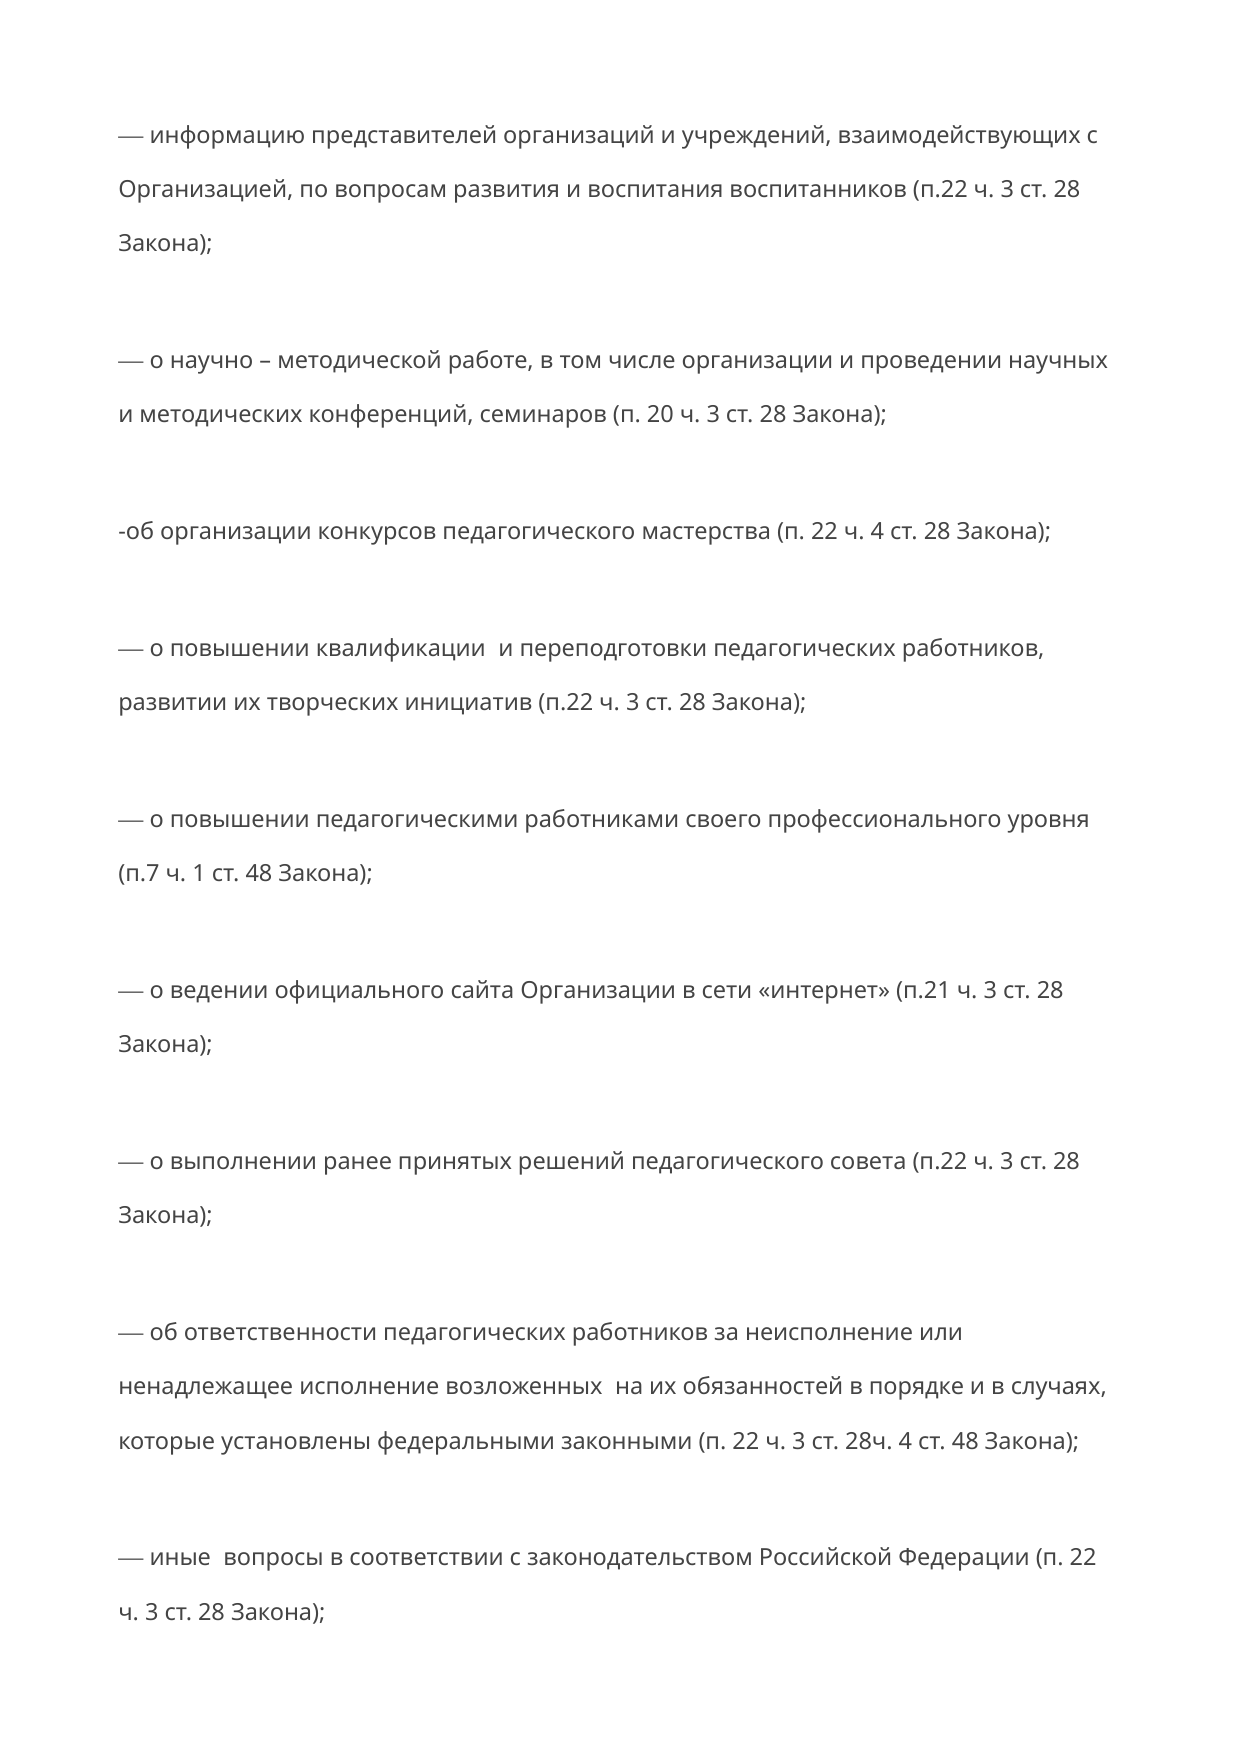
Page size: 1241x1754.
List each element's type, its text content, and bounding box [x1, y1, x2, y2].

text — иные вопросы в соответствии с законодательством Российской Федерации (п. 22 ч. 3 ст. 28 Закона); [118, 1541, 1122, 1627]
text — о научно – методической работе, в том числе организации и проведении научных и методических конференций, семинаров (п. 20 ч. 3 ст. 28 Закона); [118, 343, 1122, 430]
text — о ведении официального сайта Организации в сети «интернет» (п.21 ч. 3 ст. 28 Закона); [118, 973, 1122, 1059]
text -об организации конкурсов педагогического мастерства (п. 22 ч. 4 ст. 28 Закона); [118, 514, 1122, 546]
text — о выполнении ранее принятых решений педагогического совета (п.22 ч. 3 ст. 28 Закона); [118, 1144, 1122, 1231]
text — информацию представителей организаций и учреждений, взаимодействующих с Организацией, по вопросам развития и воспитания воспитанников (п.22 ч. 3 ст. 28 Закона); [118, 118, 1122, 259]
text — о повышении квалификации и переподготовки педагогических работников, развитии их творческих инициатив (п.22 ч. 3 ст. 28 Закона); [118, 631, 1122, 717]
text — о повышении педагогическими работниками своего профессионального уровня (п.7 ч. 1 ст. 48 Закона); [118, 802, 1122, 888]
text — об ответственности педагогических работников за неисполнение или ненадлежащее исполнение возложенных на их обязанностей в порядке и в случаях, которые установлены федеральными законными (п. 22 ч. 3 ст. 28ч. 4 ст. 48 Закона); [118, 1315, 1122, 1456]
